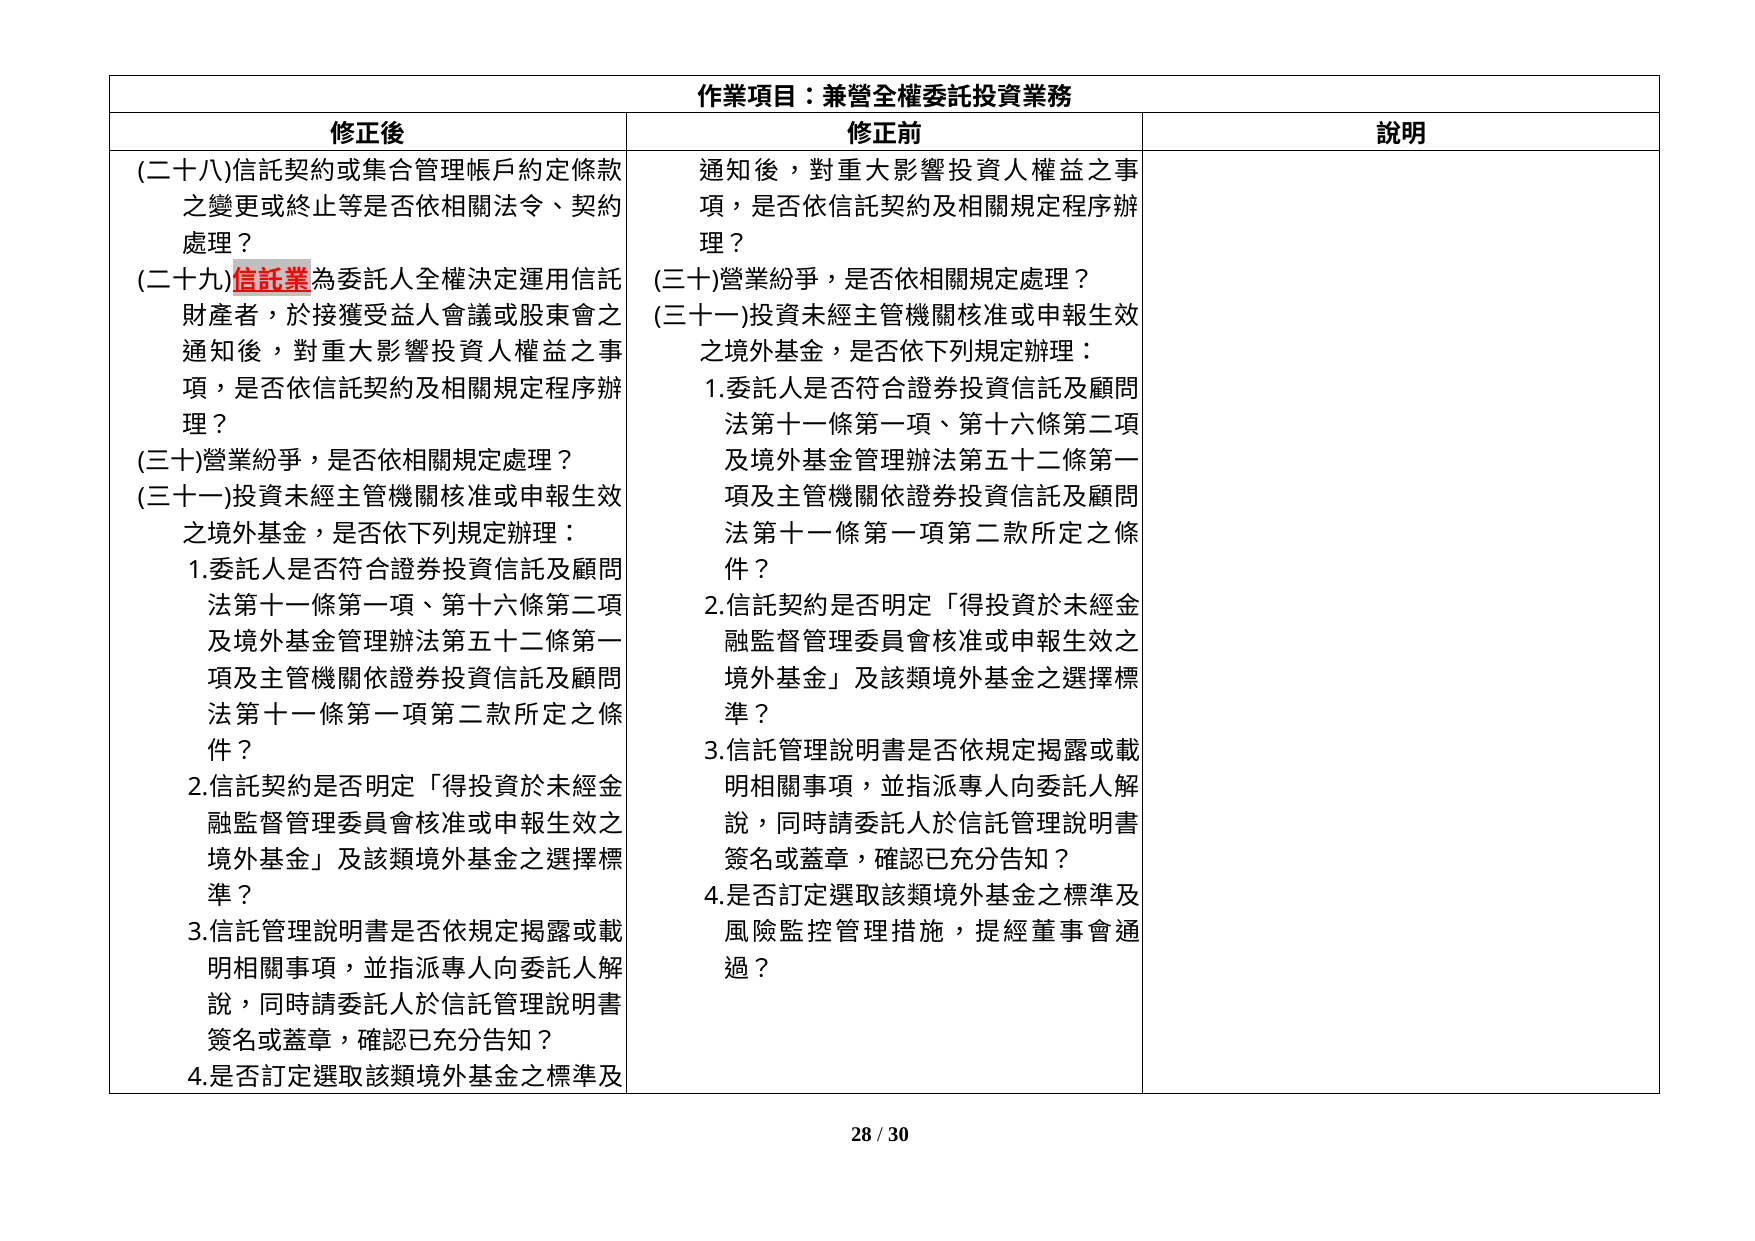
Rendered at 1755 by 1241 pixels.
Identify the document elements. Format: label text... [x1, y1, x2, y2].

table_cell 依金管會111年6月29日金管證投字第1110382135號函並參考「ESG實務指引」第五條至第六條規定，增訂作業程序(二)之5，以下項次遞移。 配合全文用詞一致使用，酌修文字。 同上。 配合全文用詞一致使用，酌修文字。 配合作業程序(二)之5，增訂本控制重點。 [1143, 151, 1659, 1093]
table_cell 說明 [1143, 113, 1659, 149]
table_cell 修正後 [110, 113, 626, 149]
table_header 作業項目：兼營全權委託投資業務 [110, 76, 1659, 112]
table_cell 通知後，對重大影響投資人權益之事項，是否依信託契約及相關規定程序辦理？ (三十)營業紛爭，是否依相關規定處理？ (三十一)投資未經主管機關核准或申報生效之境外基金，是否依下列規定辦理： 1.委託人是否符合證券投資信託及顧問法第十一條第一項、第十六條第二項及境外基金管理辦法第五十二條第一項及主管機關依證券投資信託及顧問法第十一條第一項第二款所定之條件？ 2.信託契約是否明定「得投資於未經金融監督管理委員會核准或申報生效之境外基金」及該類境外基金之選擇標準？ 3.信託管理說明書是否依規定揭露或載明相關事項，並指派專人向委託人解說，同時請委託人於信託管理說明書簽名或蓋章，確認已充分告知？ 4.是否訂定選取該類境外基金之標準及風險監控管理措施，提經董事會通過？ [627, 151, 1142, 1093]
table_cell (二十八)信託契約或集合管理帳戶約定條款之變更或終止等是否依相關法令、契約處理？ (二十九)信託業為委託人全權決定運用信託財產者，於接獲受益人會議或股東會之通知後，對重大影響投資人權益之事項，是否依信託契約及相關規定程序辦理？ (三十)營業紛爭，是否依相關規定處理？ (三十一)投資未經主管機關核准或申報生效之境外基金，是否依下列規定辦理： 1.委託人是否符合證券投資信託及顧問法第十一條第一項、第十六條第二項及境外基金管理辦法第五十二條第一項及主管機關依證券投資信託及顧問法第十一條第一項第二款所定之條件？ 2.信託契約是否明定「得投資於未經金融監督管理委員會核准或申報生效之境外基金」及該類境外基金之選擇標準？ 3.信託管理說明書是否依規定揭露或載明相關事項，並指派專人向委託人解說，同時請委託人於信託管理說明書簽名或蓋章，確認已充分告知？ 4.是否訂定選取該類境外基金之標準及 [110, 151, 626, 1093]
table_cell 修正前 [627, 113, 1142, 149]
